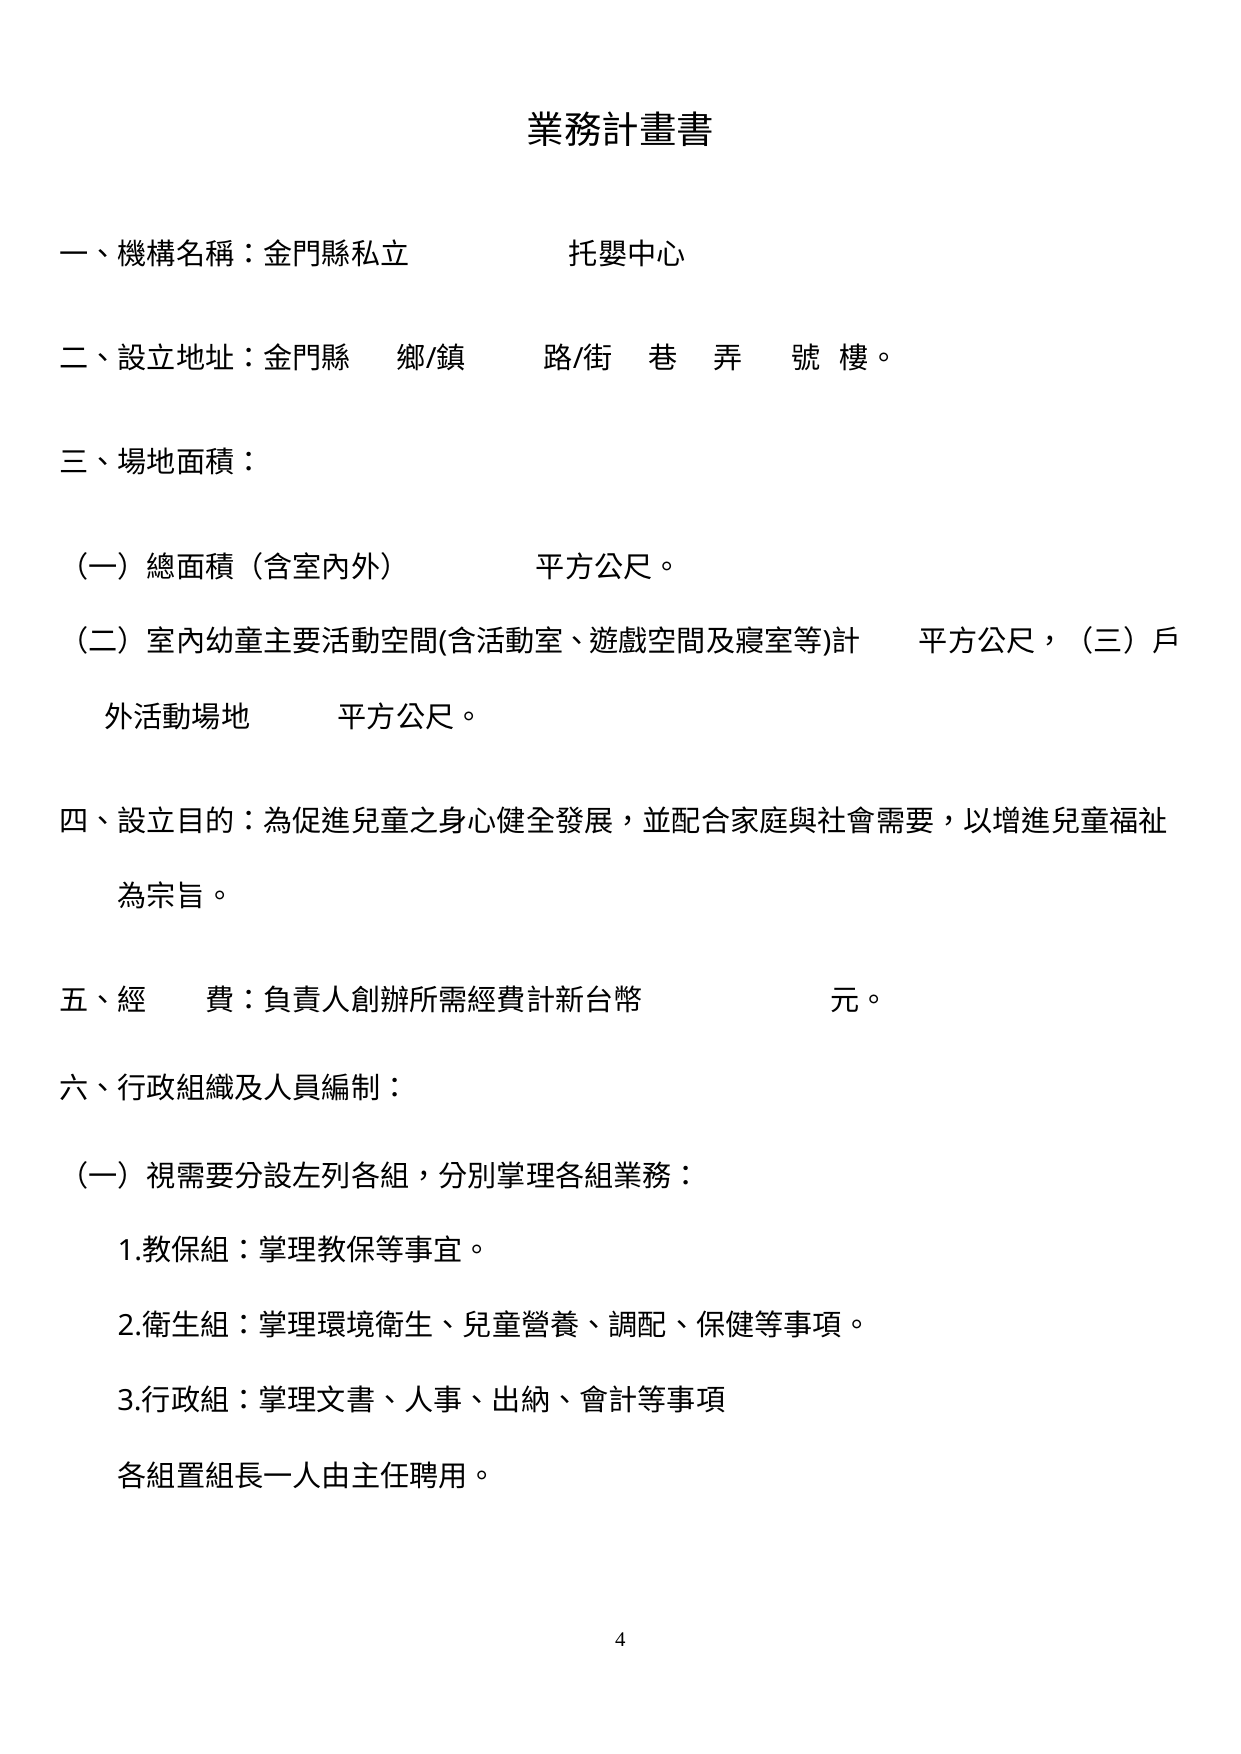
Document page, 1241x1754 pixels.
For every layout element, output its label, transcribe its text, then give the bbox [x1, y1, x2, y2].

text 業務計畫書 [59, 89, 1181, 164]
text 3.行政組：掌理文書、人事、出納、會計等事項 [117, 1361, 1181, 1436]
text 五、經 費：負責人創辦所需經費計新台幣 元。 [59, 960, 1181, 1035]
text 2.衛生組：掌理環境衛生、兒童營養、調配、保健等事項。 [59, 1286, 1181, 1361]
subtitle 三、場地面積： [59, 423, 1181, 498]
subtitle （二）室內幼童主要活動空間(含活動室、遊戲空間及寢室等)計 平方公尺，（三）戶外活動場地 平方公尺。 [59, 602, 1181, 752]
text （一）視需要分設左列各組，分別掌理各組業務： [59, 1136, 1181, 1211]
text 各組置組長一人由主任聘用。 [59, 1436, 1181, 1511]
subtitle 六、行政組織及人員編制： [59, 1064, 1181, 1107]
text 1.教保組：掌理教保等事宜。 [59, 1211, 1181, 1286]
text 一、機構名稱：金門縣私立 托嬰中心 [59, 214, 1181, 289]
subtitle （一）總面積（含室內外） 平方公尺。 [59, 527, 1181, 602]
subtitle 四、設立目的：為促進兒童之身心健全發展，並配合家庭與社會需要，以增進兒童福祉為宗旨。 [59, 781, 1181, 931]
subtitle 二、設立地址：金門縣 鄉/鎮 路/街 巷 弄 號 樓。 [59, 318, 1181, 393]
